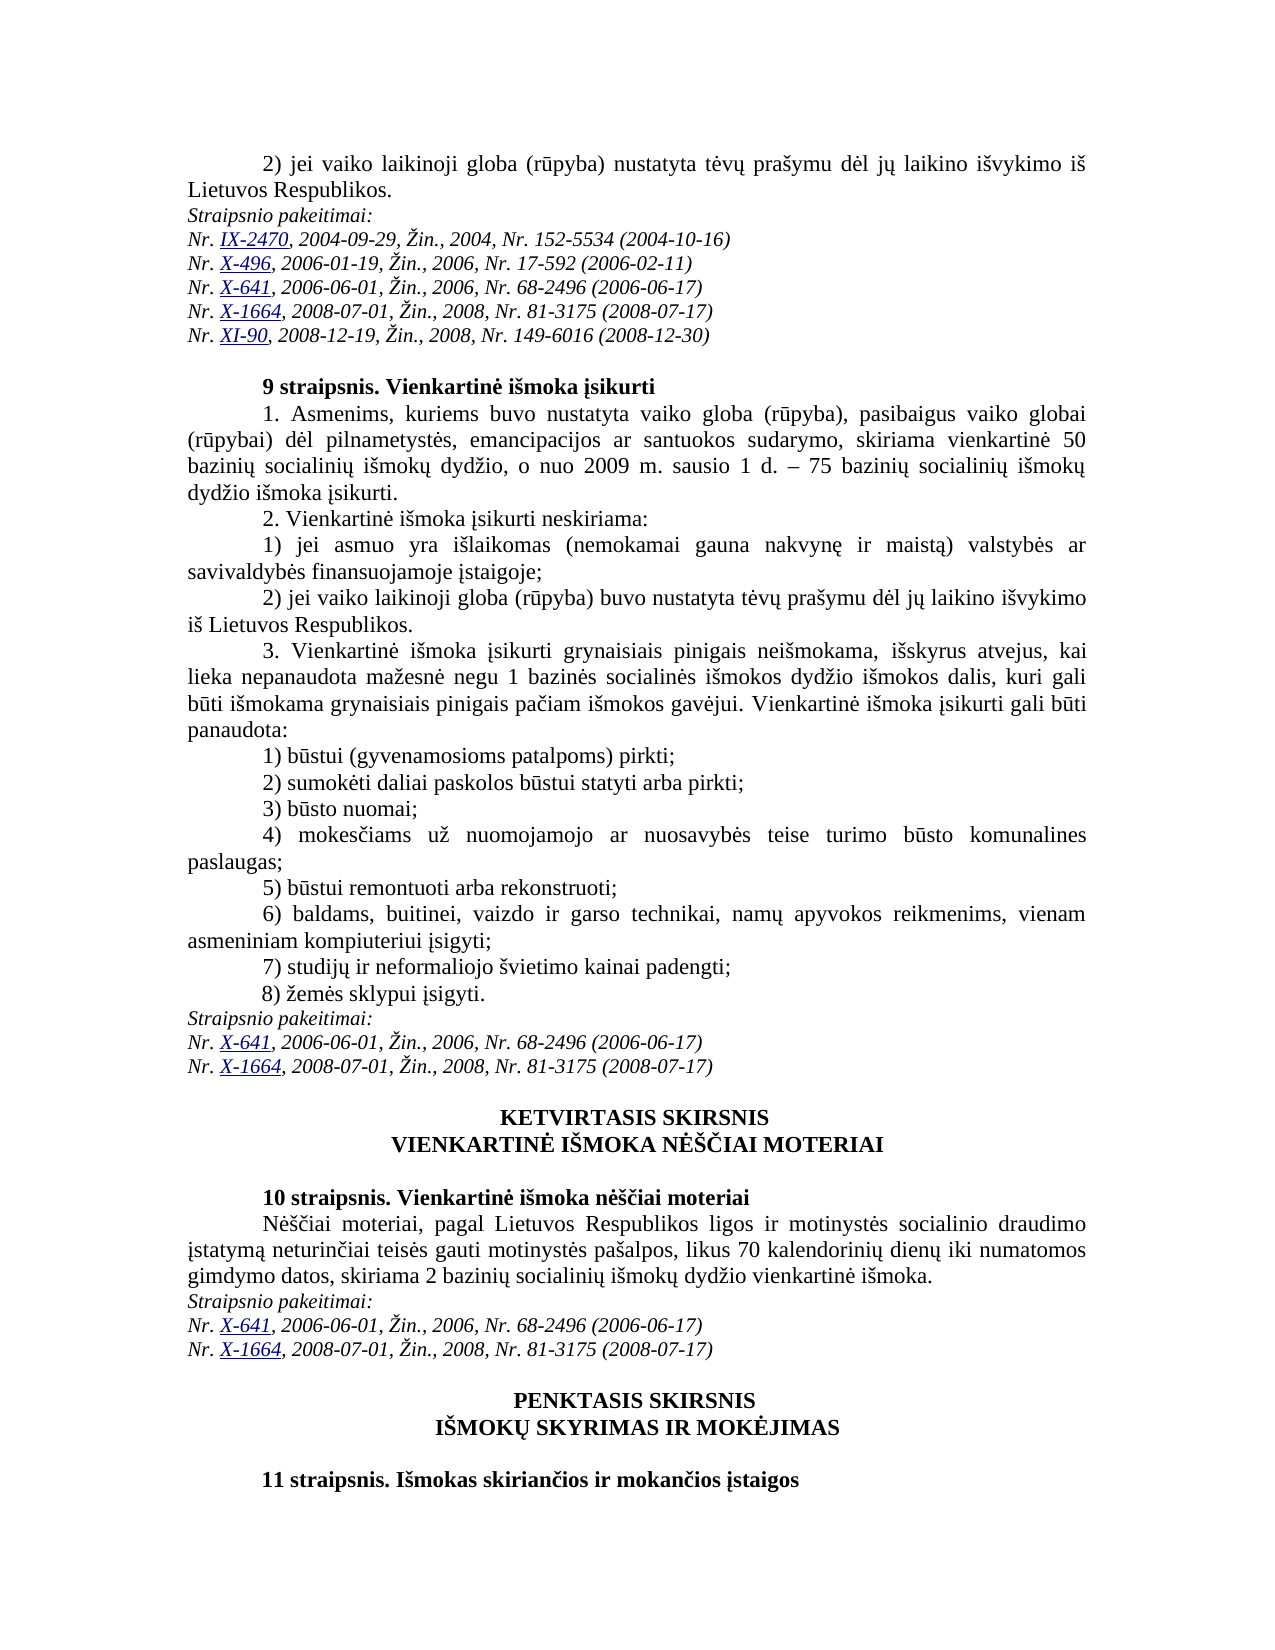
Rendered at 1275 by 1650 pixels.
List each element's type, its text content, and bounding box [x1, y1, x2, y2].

text 11 straipsnis. Išmokas skiriančios ir mokančios įstaigos [187, 1467, 1087, 1493]
text Straipsnio pakeitimai: [187, 203, 1087, 227]
text 1) jei asmuo yra išlaikomas (nemokamai gauna nakvynę ir maistą) valstybės ar savivaldybės finansuojamoje įstaigoje; [187, 532, 1087, 584]
text Nr. XI-90, 2008-12-19, Žin., 2008, Nr. 149-6016 (2008-12-30) [187, 323, 1087, 347]
text Nr. X-1664, 2008-07-01, Žin., 2008, Nr. 81-3175 (2008-07-17) [187, 1054, 1087, 1078]
text Nr. X-641, 2006-06-01, Žin., 2006, Nr. 68-2496 (2006-06-17) [187, 275, 1087, 299]
text 3) būsto nuomai; [187, 795, 1087, 821]
text Nr. X-1664, 2008-07-01, Žin., 2008, Nr. 81-3175 (2008-07-17) [187, 299, 1087, 323]
text 7) studijų ir neformaliojo švietimo kainai padengti; [187, 953, 1087, 979]
text IŠMOKŲ skyrimas ir mokėjimas [187, 1414, 1087, 1440]
text 2) jei vaiko laikinoji globa (rūpyba) nustatyta tėvų prašymu dėl jų laikino išvykimo iš Lietuvos Respublikos. [187, 150, 1087, 203]
text 9 straipsnis. Vienkartinė išmoka įsikurti [187, 373, 1087, 400]
text Straipsnio pakeitimai: [187, 1006, 1087, 1030]
text 3. Vienkartinė išmoka įsikurti grynaisiais pinigais neišmokama, išskyrus atvejus, kai lieka nepanaudota mažesnė negu 1 bazinės socialinės išmokos dydžio išmokos dalis, kuri gali būti išmokama grynaisiais pinigais pačiam išmokos gavėjui. Vienkartinė išmoka įsikurti gali būti panaudota: [187, 637, 1087, 742]
text Nėščiai moteriai, pagal Lietuvos Respublikos ligos ir motinystės socialinio draudimo įstatymą neturinčiai teisės gauti motinystės pašalpos, likus 70 kalendorinių dienų iki numatomos gimdymo datos, skiriama 2 bazinių socialinių išmokų dydžio vienkartinė išmoka. [187, 1210, 1087, 1289]
text 2) sumokėti daliai paskolos būstui statyti arba pirkti; [187, 769, 1087, 795]
text 1. Asmenims, kuriems buvo nustatyta vaiko globa (rūpyba), pasibaigus vaiko globai (rūpybai) dėl pilnametystės, emancipacijos ar santuokos sudarymo, skiriama vienkartinė 50 bazinių socialinių išmokų dydžio, o nuo 2009 m. sausio 1 d. – 75 bazinių socialinių išmokų dydžio išmoka įsikurti. [187, 400, 1087, 505]
text Straipsnio pakeitimai: [187, 1289, 1087, 1313]
text 10 straipsnis. Vienkartinė išmoka nėščiai moteriai [187, 1183, 1087, 1210]
text 6) baldams, buitinei, vaizdo ir garso technikai, namų apyvokos reikmenims, vienam asmeniniam kompiuteriui įsigyti; [187, 901, 1087, 953]
text Nr. X-641, 2006-06-01, Žin., 2006, Nr. 68-2496 (2006-06-17) [187, 1313, 1087, 1337]
text Nr. X-641, 2006-06-01, Žin., 2006, Nr. 68-2496 (2006-06-17) [187, 1030, 1087, 1054]
text PENKTASIS SKIRSNIS [187, 1387, 1087, 1414]
text 5) būstui remontuoti arba rekonstruoti; [187, 874, 1087, 901]
text Vienkartinė Išmoka nėščiai moteriai [187, 1131, 1087, 1157]
text 2) jei vaiko laikinoji globa (rūpyba) buvo nustatyta tėvų prašymu dėl jų laikino išvykimo iš Lietuvos Respublikos. [187, 584, 1087, 637]
text 1) būstui (gyvenamosioms patalpoms) pirkti; [187, 742, 1087, 769]
text Nr. X-496, 2006-01-19, Žin., 2006, Nr. 17-592 (2006-02-11) [187, 251, 1087, 275]
text 8) žemės sklypui įsigyti. [187, 979, 1087, 1006]
text Nr. X-1664, 2008-07-01, Žin., 2008, Nr. 81-3175 (2008-07-17) [187, 1337, 1087, 1361]
text 4) mokesčiams už nuomojamojo ar nuosavybės teise turimo būsto komunalines paslaugas; [187, 821, 1087, 874]
text 2. Vienkartinė išmoka įsikurti neskiriama: [187, 505, 1087, 532]
text Nr. IX-2470, 2004-09-29, Žin., 2004, Nr. 152-5534 (2004-10-16) [187, 227, 1087, 251]
text KETVIRTASIS SKIRSNIS [187, 1104, 1087, 1131]
